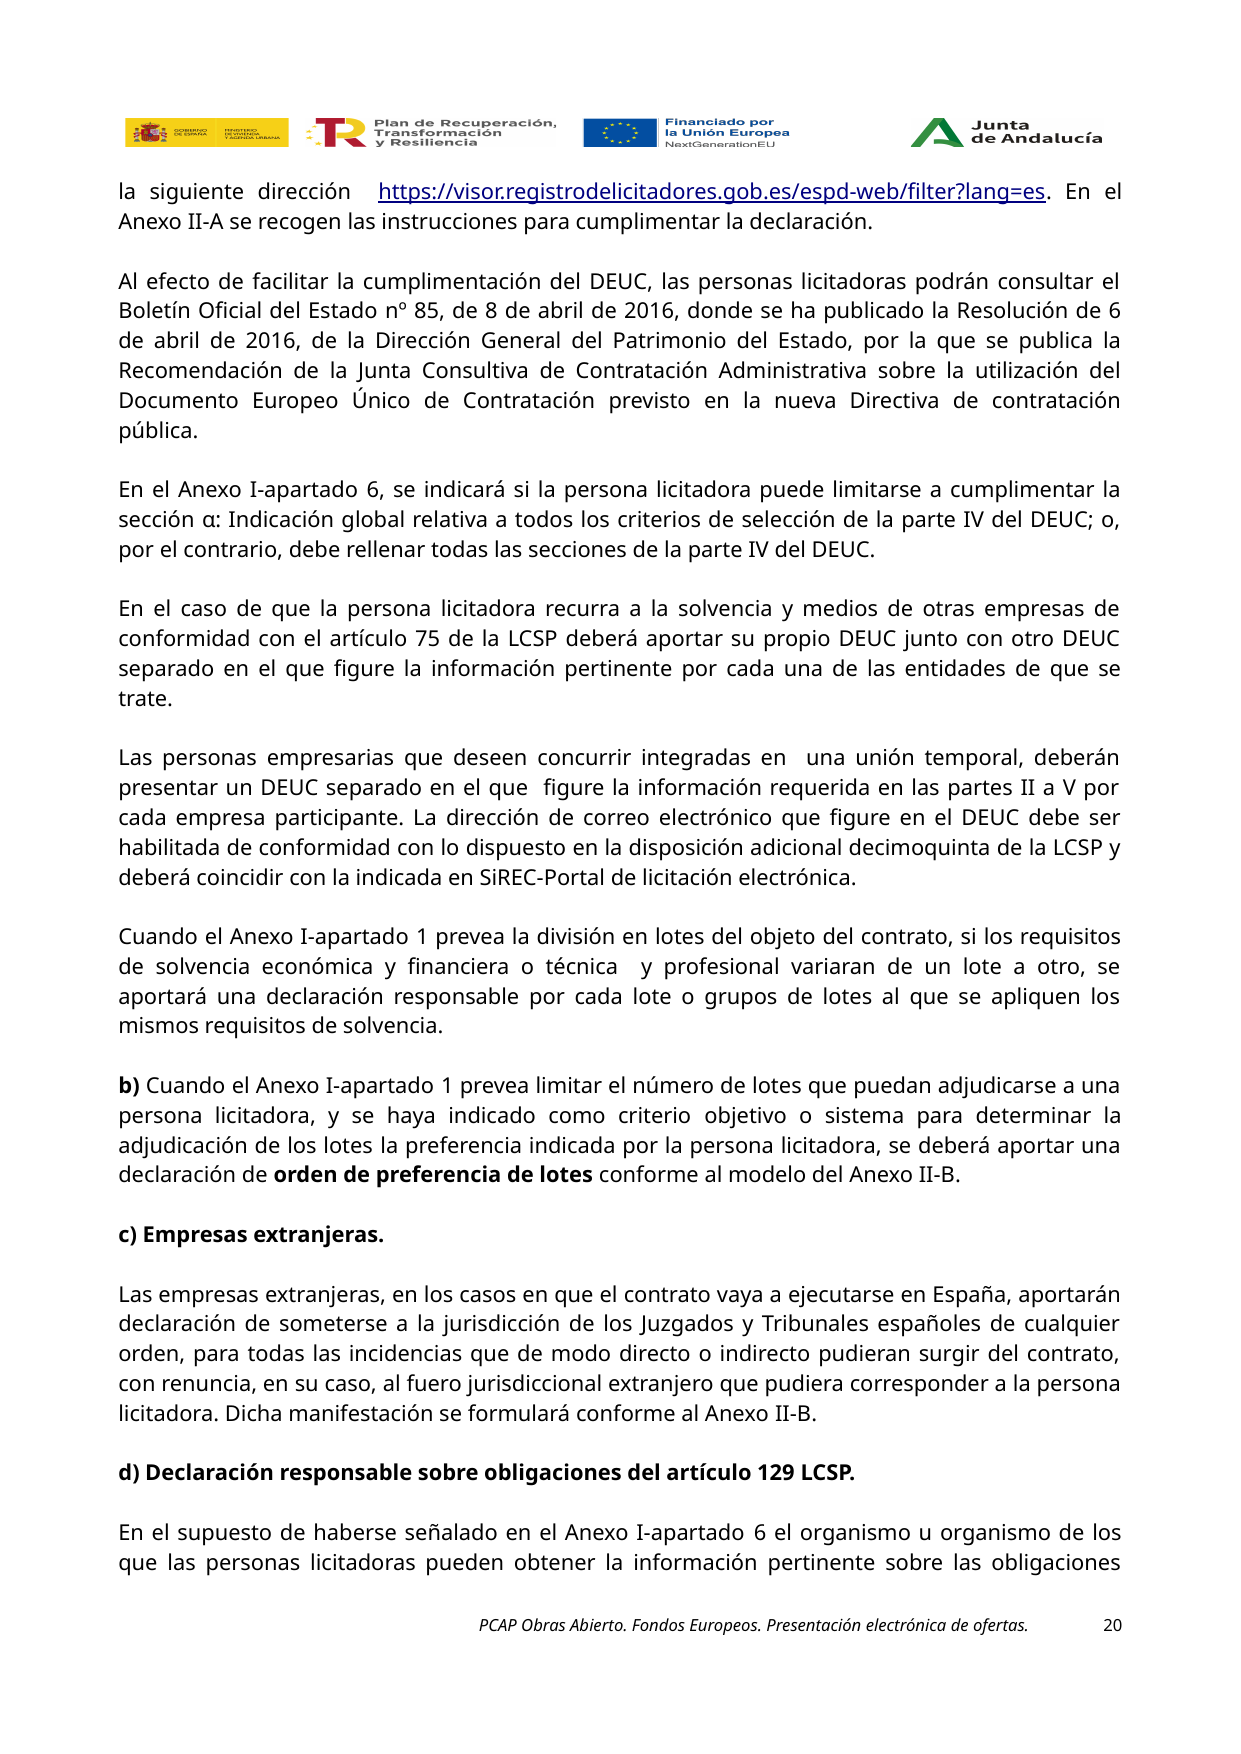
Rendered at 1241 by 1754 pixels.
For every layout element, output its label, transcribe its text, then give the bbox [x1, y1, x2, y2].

text c) Empresas extranjeras. [118, 1219, 1122, 1249]
text la siguiente dirección https://visor.registrodelicitadores.gob.es/espd-web/filter?lang=es. En el Anexo II-A se recogen las instrucciones para cumplimentar la declaración. [118, 176, 1122, 236]
text Las empresas extranjeras, en los casos en que el contrato vaya a ejecutarse en España, aportarán declaración de someterse a la jurisdicción de los Juzgados y Tribunales españoles de cualquier orden, para todas las incidencias que de modo directo o indirecto pudieran surgir del contrato, con renuncia, en su caso, al fuero jurisdiccional extranjero que pudiera corresponder a la persona licitadora. Dicha manifestación se formulará conforme al Anexo II-B. [118, 1279, 1122, 1428]
text En el Anexo I-apartado 6, se indicará si la persona licitadora puede limitarse a cumplimentar la sección α: Indicación global relativa a todos los criterios de selección de la parte IV del DEUC; o, por el contrario, debe rellenar todas las secciones de la parte IV del DEUC. [118, 474, 1122, 564]
text Las personas empresarias que deseen concurrir integradas en una unión temporal, deberán presentar un DEUC separado en el que figure la información requerida en las partes II a V por cada empresa participante. La dirección de correo electrónico que figure en el DEUC debe ser habilitada de conformidad con lo dispuesto en la disposición adicional decimoquinta de la LCSP y deberá coincidir con la indicada en SiREC-Portal de licitación electrónica. [118, 742, 1122, 891]
picture [910, 118, 1104, 147]
text d) Declaración responsable sobre obligaciones del artículo 129 LCSP. [118, 1457, 1122, 1487]
text En el caso de que la persona licitadora recurra a la solvencia y medios de otras empresas de conformidad con el artículo 75 de la LCSP deberá aportar su propio DEUC junto con otro DEUC separado en el que figure la información pertinente por cada una de las entidades de que se trate. [118, 593, 1122, 713]
text b) Cuando el Anexo I-apartado 1 prevea limitar el número de lotes que puedan adjudicarse a una persona licitadora, y se haya indicado como criterio objetivo o sistema para determinar la adjudicación de los lotes la preferencia indicada por la persona licitadora, se deberá aportar una declaración de orden de preferencia de lotes conforme al modelo del Anexo II-B. [118, 1070, 1122, 1189]
text Al efecto de facilitar la cumplimentación del DEUC, las personas licitadoras podrán consultar el Boletín Oficial del Estado nº 85, de 8 de abril de 2016, donde se ha publicado la Resolución de 6 de abril de 2016, de la Dirección General del Patrimonio del Estado, por la que se publica la Recomendación de la Junta Consultiva de Contratación Administrativa sobre la utilización del Documento Europeo Único de Contratación previsto en la nueva Directiva de contratación pública. [118, 266, 1122, 444]
text Cuando el Anexo I-apartado 1 prevea la división en lotes del objeto del contrato, si los requisitos de solvencia económica y financiera o técnica y profesional variaran de un lote a otro, se aportará una declaración responsable por cada lote o grupos de lotes al que se apliquen los mismos requisitos de solvencia. [118, 921, 1122, 1040]
picture [305, 118, 557, 147]
picture [582, 118, 793, 147]
text En el supuesto de haberse señalado en el Anexo I-apartado 6 el organismo u organismo de los que las personas licitadoras pueden obtener la información pertinente sobre las obligaciones [118, 1517, 1122, 1577]
picture [125, 118, 289, 147]
